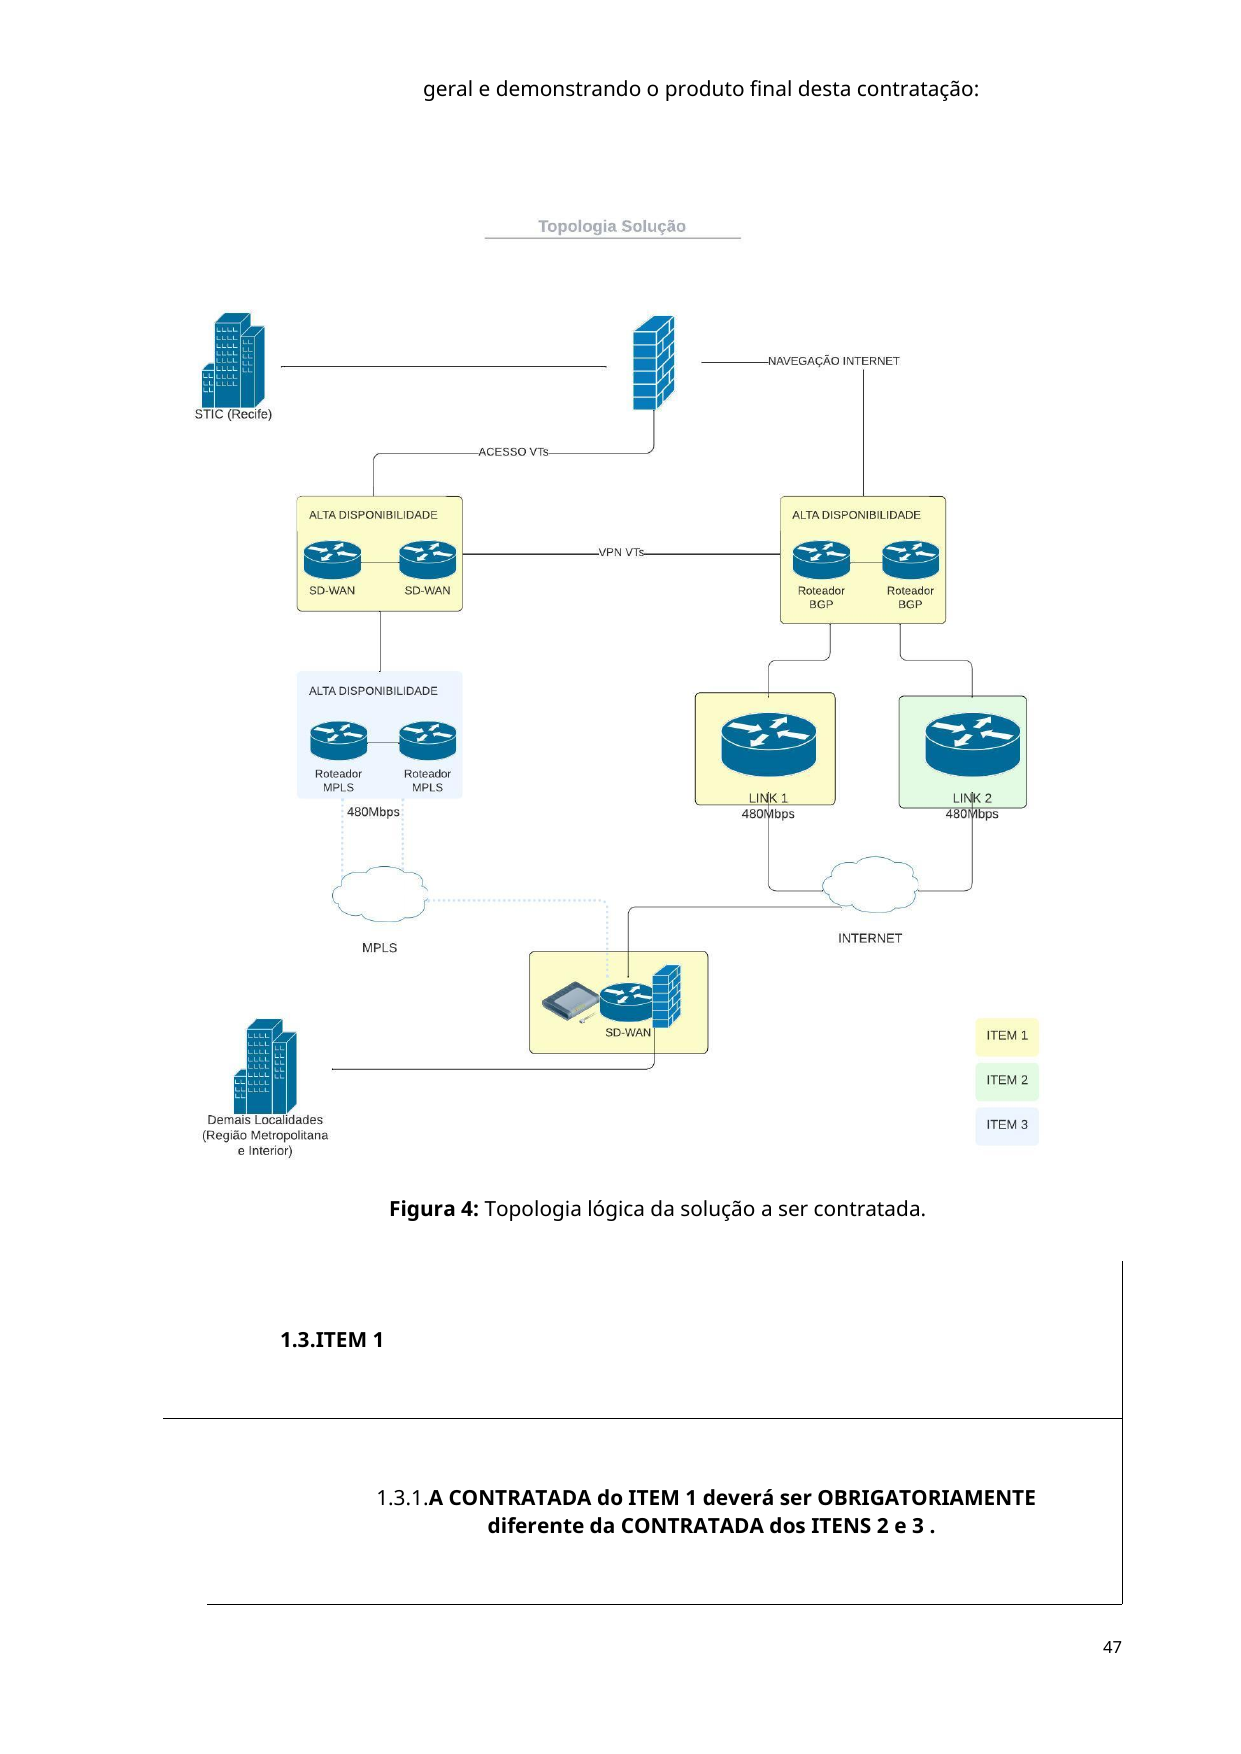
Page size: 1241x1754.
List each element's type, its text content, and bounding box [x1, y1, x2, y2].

text Figura 4: Topologia lógica da solução a ser contratada. [193, 1194, 1122, 1223]
list ITEM 1 [162, 1261, 1122, 1418]
list geral e demonstrando o produto final desta contratação: [223, 74, 1122, 102]
list A CONTRATADA do ITEM 1 deverá ser OBRIGATORIAMENTE diferente da CONTRATADA dos ITENS 2 e 3 . [207, 1418, 1122, 1604]
